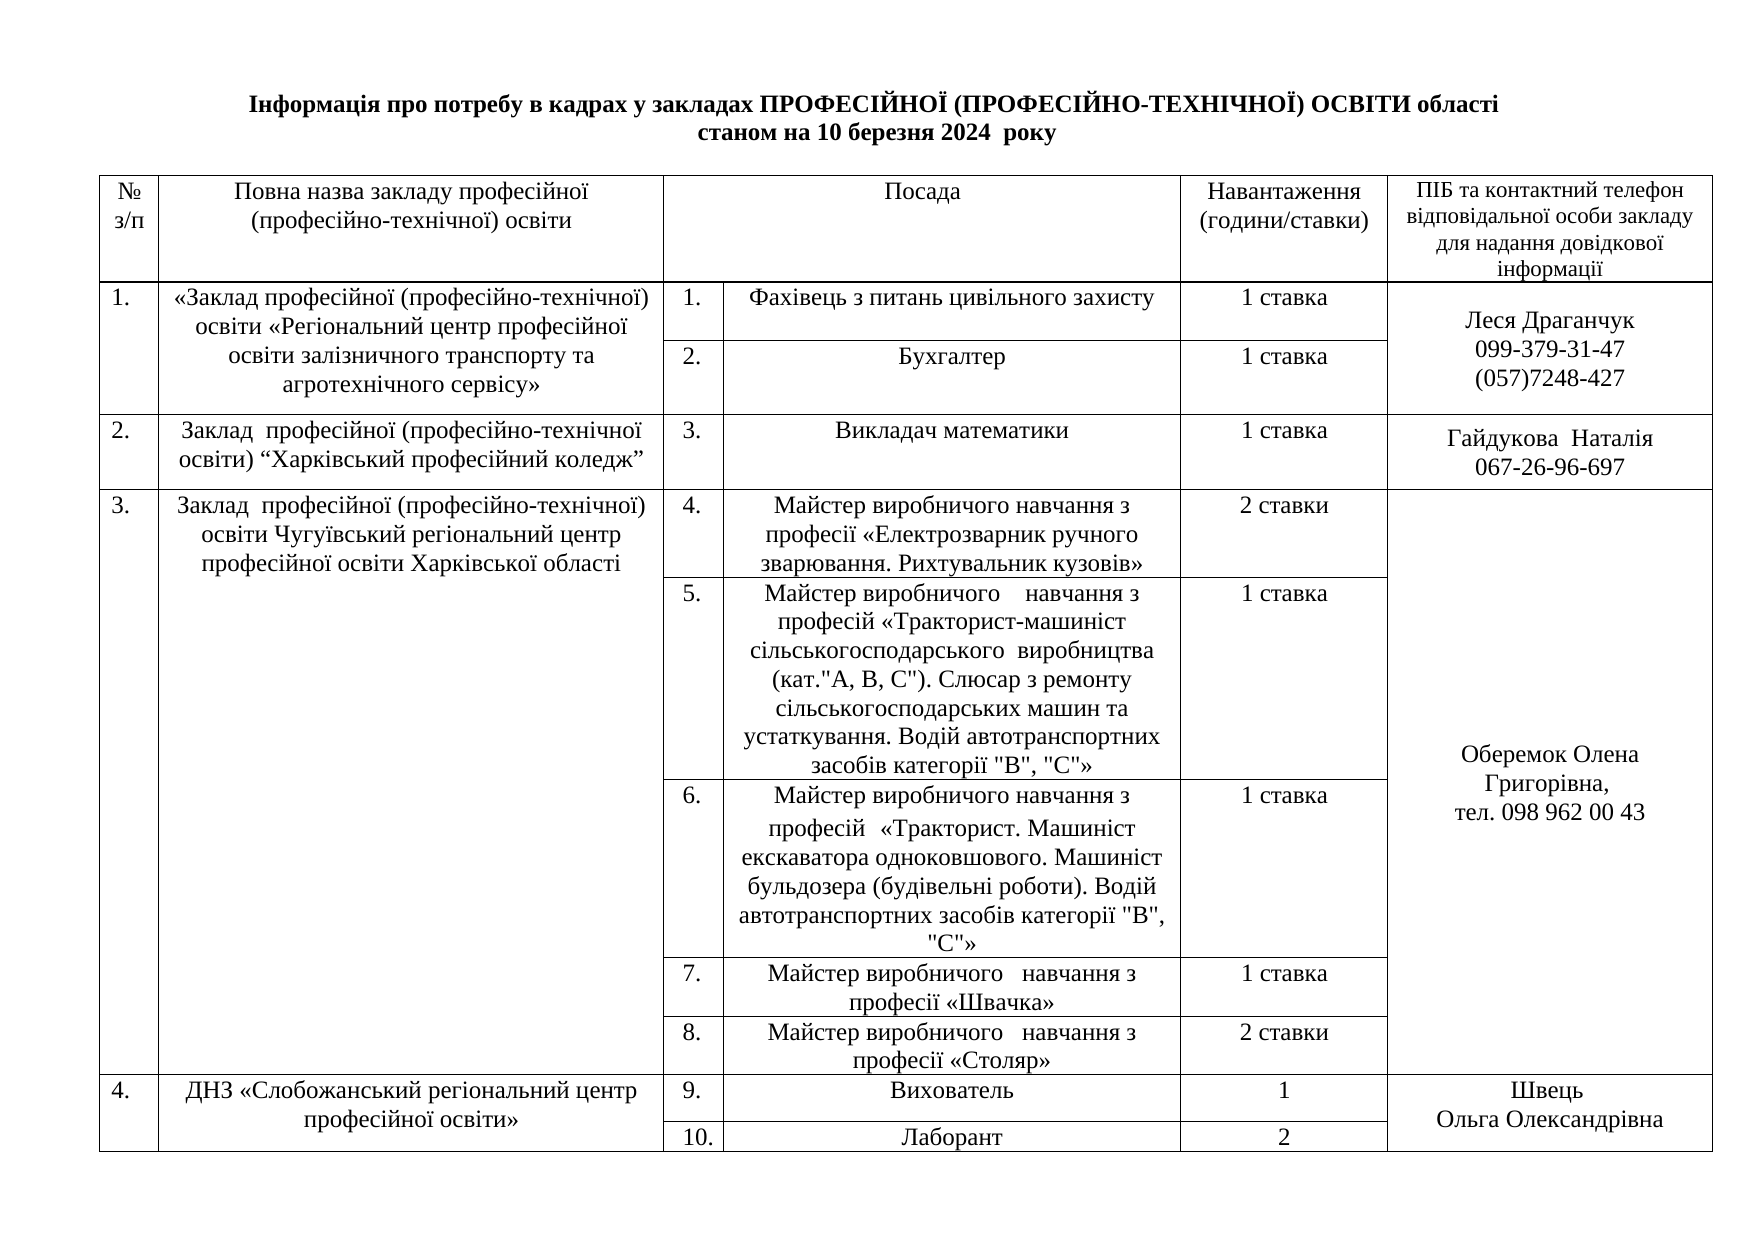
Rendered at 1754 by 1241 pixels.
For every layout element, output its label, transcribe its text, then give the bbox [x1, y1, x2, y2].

table_cell Заклад професійної (професійно-технічної освіти) “Харківський професійний коледж” [159, 415, 663, 489]
table_cell [664, 578, 723, 779]
table_header № з/п [100, 176, 158, 281]
table_cell 1 ставка [1181, 578, 1387, 779]
table_header Повна назва закладу професійної (професійно-технічної) освіти [159, 176, 663, 281]
table_cell [664, 341, 723, 414]
table_cell Майстер виробничого навчання з професій «Тракторист. Машиніст екскаватора одноковшового. Машиніст бульдозера (будівельні роботи). Водій автотранспортних засобів категорії "В", "С"» [724, 780, 1180, 957]
table_cell [100, 490, 158, 1074]
table_header Посада [664, 176, 1180, 281]
table_cell [664, 1017, 723, 1074]
table_cell 1 ставка [1181, 415, 1387, 489]
table_cell Майстер виробничого навчання з професії «Швачка» [724, 958, 1180, 1016]
table_cell 2 [1181, 1122, 1387, 1151]
table_cell 1 ставка [1181, 283, 1387, 340]
table_cell «Заклад професійної (професійно-технічної) освіти «Регіональний центр професійної освіти залізничного транспорту та агротехнічного сервісу» [159, 283, 663, 414]
table_cell 1 ставка [1181, 958, 1387, 1016]
table_header Навантаження (години/ставки) [1181, 176, 1387, 281]
table_cell Заклад професійної (професійно-технічної) освіти Чугуївський регіональний центр професійної освіти Харківської області [159, 490, 663, 1074]
table_cell Фахівець з питань цивільного захисту [724, 283, 1180, 340]
table_cell [664, 958, 723, 1016]
table_cell 2 ставки [1181, 1017, 1387, 1074]
table_cell Швець Ольга Олександрівна [1388, 1075, 1712, 1151]
table_cell [100, 1075, 158, 1151]
table_cell 1 ставка [1181, 341, 1387, 414]
table_cell 2 ставки [1181, 490, 1387, 577]
text станом на 10 березня 2024 року [88, 117, 1665, 146]
table_cell [100, 283, 158, 414]
table_cell Майстер виробничого навчання з професій «Тракторист-машиніст сільськогосподарського виробництва (кат."А, В, С"). Слюсар з ремонту сільськогосподарських машин та устаткування. Водій автотранспортних засобів категорії "В", "С"» [724, 578, 1180, 779]
table_cell Леся Драганчук 099-379-31-47 (057)7248-427 [1388, 283, 1712, 414]
table_cell 1 ставка [1181, 780, 1387, 957]
table_cell ДНЗ «Слобожанський регіональний центр професійної освіти» [159, 1075, 663, 1151]
table_cell Майстер виробничого навчання з професії «Столяр» [724, 1017, 1180, 1074]
table_cell [664, 780, 723, 957]
table_cell Оберемок Олена Григорівна, тел. 098 962 00 43 [1388, 490, 1712, 1074]
table_cell Бухгалтер [724, 341, 1180, 414]
table_cell Вихователь [724, 1075, 1180, 1121]
table_cell Лаборант [724, 1122, 1180, 1151]
table_cell 1 [1181, 1075, 1387, 1121]
table_cell [664, 415, 723, 489]
table_header ПІБ та контактний телефон відповідальної особи закладу для надання довідкової інформації [1388, 176, 1712, 281]
table_cell Викладач математики [724, 415, 1180, 489]
table_cell Гайдукова Наталія 067-26-96-697 [1388, 415, 1712, 489]
table_cell [664, 1075, 723, 1121]
table_cell [664, 1122, 723, 1151]
table_cell Майстер виробничого навчання з професії «Електрозварник ручного зварювання. Рихтувальник кузовів» [724, 490, 1180, 577]
text Інформація про потребу в кадрах у закладах ПРОФЕСІЙНОЇ (ПРОФЕСІЙНО-ТЕХНІЧНОЇ) ОСВІТИ області [88, 89, 1665, 117]
table_cell [100, 415, 158, 489]
table_cell [664, 283, 723, 340]
table_cell [664, 490, 723, 577]
